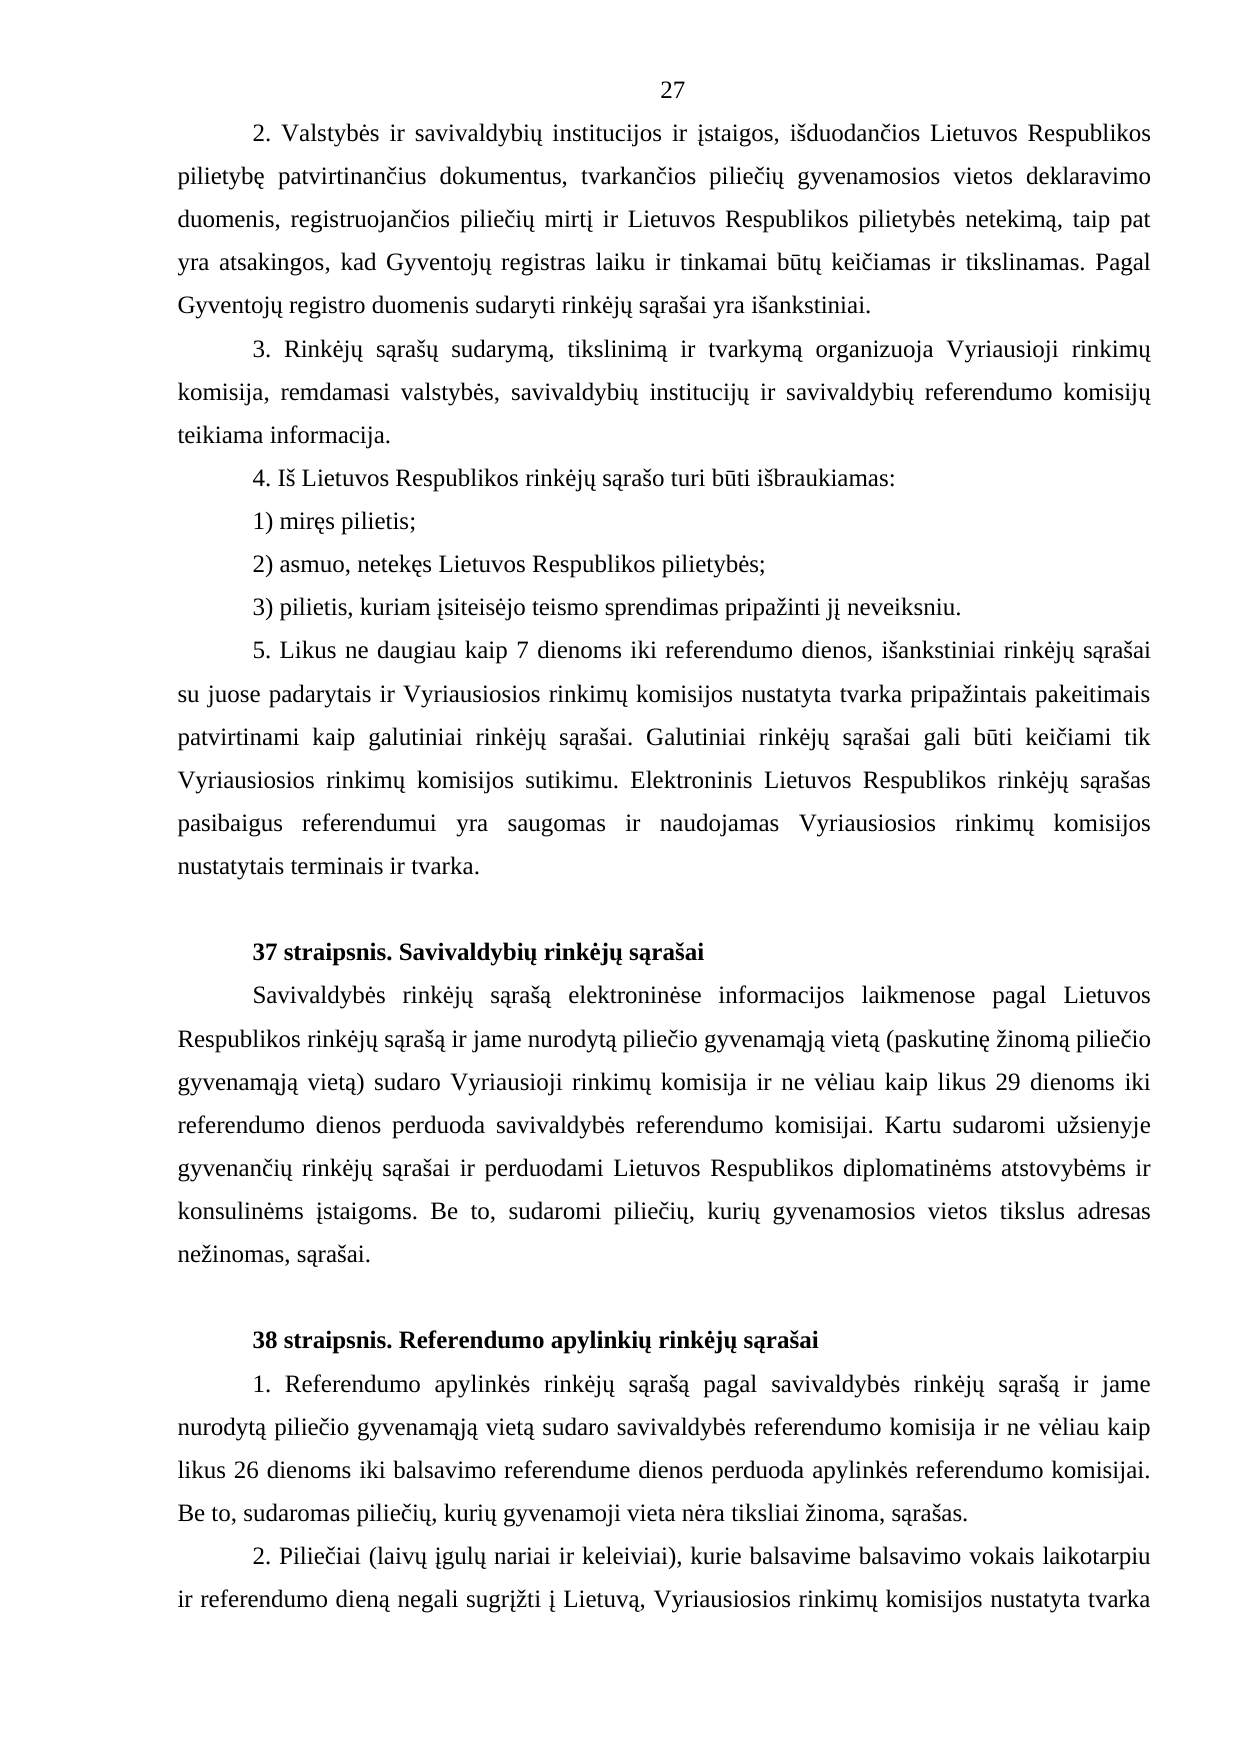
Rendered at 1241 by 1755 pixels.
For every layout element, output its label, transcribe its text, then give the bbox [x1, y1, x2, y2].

text 2. Piliečiai (laivų įgulų nariai ir keleiviai), kurie balsavime balsavimo vokais laikotarpiu ir referendumo dieną negali sugrįžti į Lietuvą, Vyriausiosios rinkimų komisijos nustatyta tvarka [177, 1541, 1152, 1613]
text 2) asmuo, netekęs Lietuvos Respublikos pilietybės; [177, 549, 1152, 578]
text 3. Rinkėjų sąrašų sudarymą, tikslinimą ir tvarkymą organizuoja Vyriausioji rinkimų komisija, remdamasi valstybės, savivaldybių institucijų ir savivaldybių referendumo komisijų teikiama informacija. [177, 334, 1152, 449]
text 38 straipsnis. Referendumo apylinkių rinkėjų sąrašai [177, 1326, 1152, 1354]
text 37 straipsnis. Savivaldybių rinkėjų sąrašai [177, 937, 1152, 966]
text Savivaldybės rinkėjų sąrašą elektroninėse informacijos laikmenose pagal Lietuvos Respublikos rinkėjų sąrašą ir jame nurodytą piliečio gyvenamąją vietą (paskutinę žinomą piliečio gyvenamąją vietą) sudaro Vyriausioji rinkimų komisija ir ne vėliau kaip likus 29 dienoms iki referendumo dienos perduoda savivaldybės referendumo komisijai. Kartu sudaromi užsienyje gyvenančių rinkėjų sąrašai ir perduodami Lietuvos Respublikos diplomatinėms atstovybėms ir konsulinėms įstaigoms. Be to, sudaromi piliečių, kurių gyvenamosios vietos tikslus adresas nežinomas, sąrašai. [177, 981, 1152, 1268]
text 1) miręs pilietis; [177, 506, 1152, 535]
text 4. Iš Lietuvos Respublikos rinkėjų sąrašo turi būti išbraukiamas: [177, 463, 1152, 492]
text 1. Referendumo apylinkės rinkėjų sąrašą pagal savivaldybės rinkėjų sąrašą ir jame nurodytą piliečio gyvenamąją vietą sudaro savivaldybės referendumo komisija ir ne vėliau kaip likus 26 dienoms iki balsavimo referendume dienos perduoda apylinkės referendumo komisijai. Be to, sudaromas piliečių, kurių gyvenamoji vieta nėra tiksliai žinoma, sąrašas. [177, 1369, 1152, 1527]
text 2. Valstybės ir savivaldybių institucijos ir įstaigos, išduodančios Lietuvos Respublikos pilietybę patvirtinančius dokumentus, tvarkančios piliečių gyvenamosios vietos deklaravimo duomenis, registruojančios piliečių mirtį ir Lietuvos Respublikos pilietybės netekimą, taip pat yra atsakingos, kad Gyventojų registras laiku ir tinkamai būtų keičiamas ir tikslinamas. Pagal Gyventojų registro duomenis sudaryti rinkėjų sąrašai yra išankstiniai. [177, 118, 1152, 319]
text 3) pilietis, kuriam įsiteisėjo teismo sprendimas pripažinti jį neveiksniu. [177, 592, 1152, 621]
text 5. Likus ne daugiau kaip 7 dienoms iki referendumo dienos, išankstiniai rinkėjų sąrašai su juose padarytais ir Vyriausiosios rinkimų komisijos nustatyta tvarka pripažintais pakeitimais patvirtinami kaip galutiniai rinkėjų sąrašai. Galutiniai rinkėjų sąrašai gali būti keičiami tik Vyriausiosios rinkimų komisijos sutikimu. Elektroninis Lietuvos Respublikos rinkėjų sąrašas pasibaigus referendumui yra saugomas ir naudojamas Vyriausiosios rinkimų komisijos nustatytais terminais ir tvarka. [177, 636, 1152, 880]
